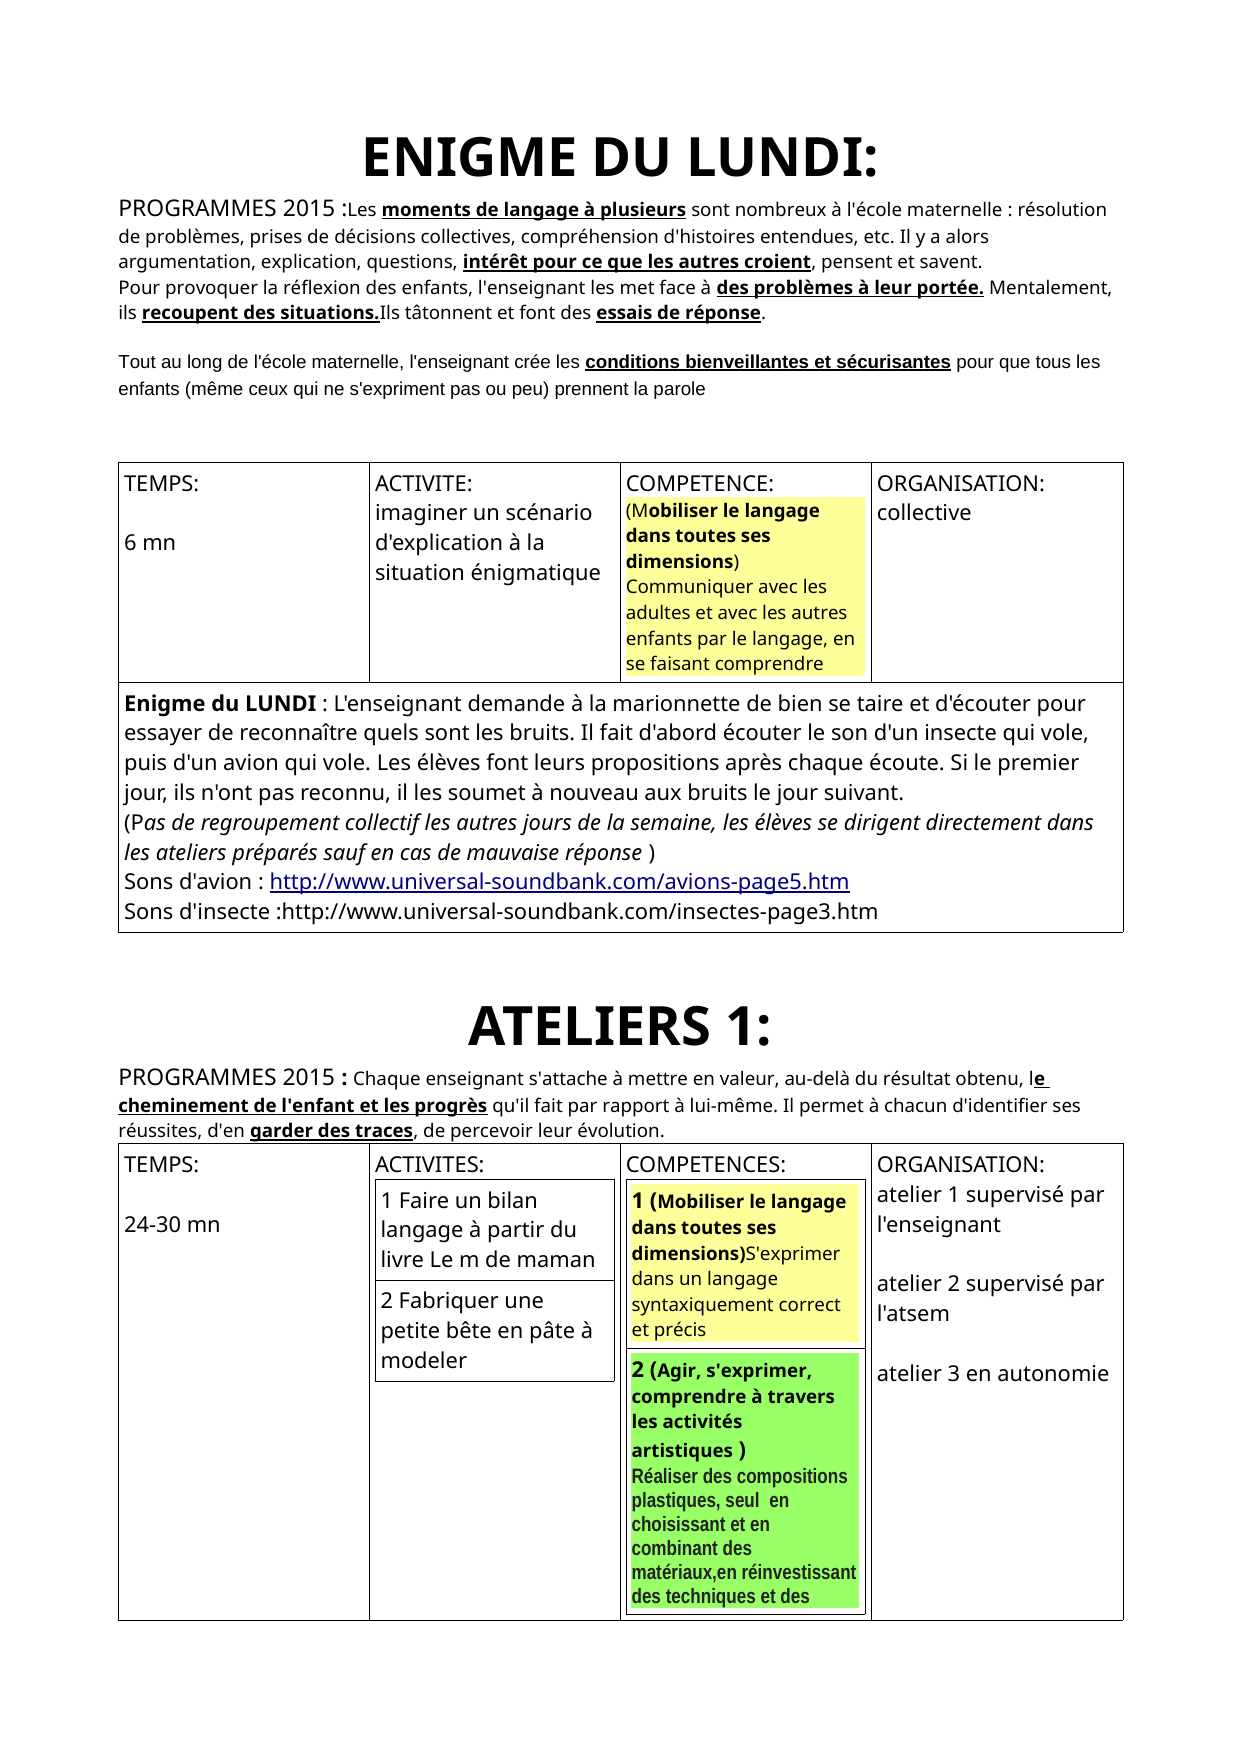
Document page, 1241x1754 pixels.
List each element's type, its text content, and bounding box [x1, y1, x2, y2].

table_header ACTIVITE: imaginer un scénario d'explication à la situation énigmatique [370, 463, 620, 682]
text Tout au long de l'école maternelle, l'enseignant crée les conditions bienveillantes et sécurisantes pour que tous les enfants (même ceux qui ne s'expriment pas ou peu) prennent la parole [118, 351, 1122, 402]
text ATELIERS 1: [118, 987, 1122, 1061]
table_header Enigme du LUNDI : L'enseignant demande à la marionnette de bien se taire et d'écouter pour essayer de reconnaître quels sont les bruits. Il fait d'abord écouter le son d'un insecte qui vole, puis d'un avion qui vole. Les élèves font leurs propositions après chaque écoute. Si le premier jour, ils n'ont pas reconnu, il les soumet à nouveau aux bruits le jour suivant. (Pas de regroupement collectif les autres jours de la semaine, les élèves se dirigent directement dans les ateliers préparés sauf en cas de mauvaise réponse ) Sons d'avion : http://www.universal-soundbank.com/avions-page5.htm Sons d'insecte :http://www.universal-soundbank.com/insectes-page3.htm [119, 683, 1123, 932]
table_header ACTIVITES: [370, 1144, 620, 1619]
table_header 1 (Mobiliser le langage dans toutes ses dimensions)S'exprimer dans un langage syntaxiquement correct et précis [627, 1180, 865, 1348]
table_header 1 Faire un bilan langage à partir du livre Le m de maman [376, 1180, 614, 1280]
table_header TEMPS: 6 mn [119, 463, 369, 682]
table_header ORGANISATION: atelier 1 supervisé par l'enseignant atelier 2 supervisé par l'atsem atelier 3 en autonomie [872, 1144, 1123, 1619]
text PROGRAMMES 2015 : Chaque enseignant s'attache à mettre en valeur, au-delà du résultat obtenu, le cheminement de l'enfant et les progrès qu'il fait par rapport à lui-même. Il permet à chacun d'identifier ses réussites, d'en garder des traces, de percevoir leur évolution. [118, 1061, 1122, 1143]
text ENIGME DU LUNDI: [118, 118, 1122, 192]
table_cell 2 (Agir, s'exprimer, comprendre à travers les activités artistiques ) Réaliser des compositions plastiques, seul en choisissant et en combinant des matériaux,en réinvestissant des techniques et des [627, 1349, 865, 1614]
table_cell 2 Fabriquer une petite bête en pâte à modeler [376, 1281, 614, 1381]
text PROGRAMMES 2015 :Les moments de langage à plusieurs sont nombreux à l'école maternelle : résolution de problèmes, prises de décisions collectives, compréhension d'histoires entendues, etc. Il y a alors argumentation, explication, questions, intérêt pour ce que les autres croient, pensent et savent. [118, 192, 1122, 274]
table_header ORGANISATION: collective [872, 463, 1123, 682]
table_header TEMPS: 24-30 mn [119, 1144, 369, 1619]
text Pour provoquer la réflexion des enfants, l'enseignant les met face à des problèmes à leur portée. Mentalement, ils recoupent des situations.Ils tâtonnent et font des essais de réponse. [118, 274, 1122, 325]
table_header COMPETENCES: [621, 1144, 871, 1619]
table_header COMPETENCE: (Mobiliser le langage dans toutes ses dimensions) Communiquer avec les adultes et avec les autres enfants par le langage, en se faisant comprendre [621, 463, 871, 682]
